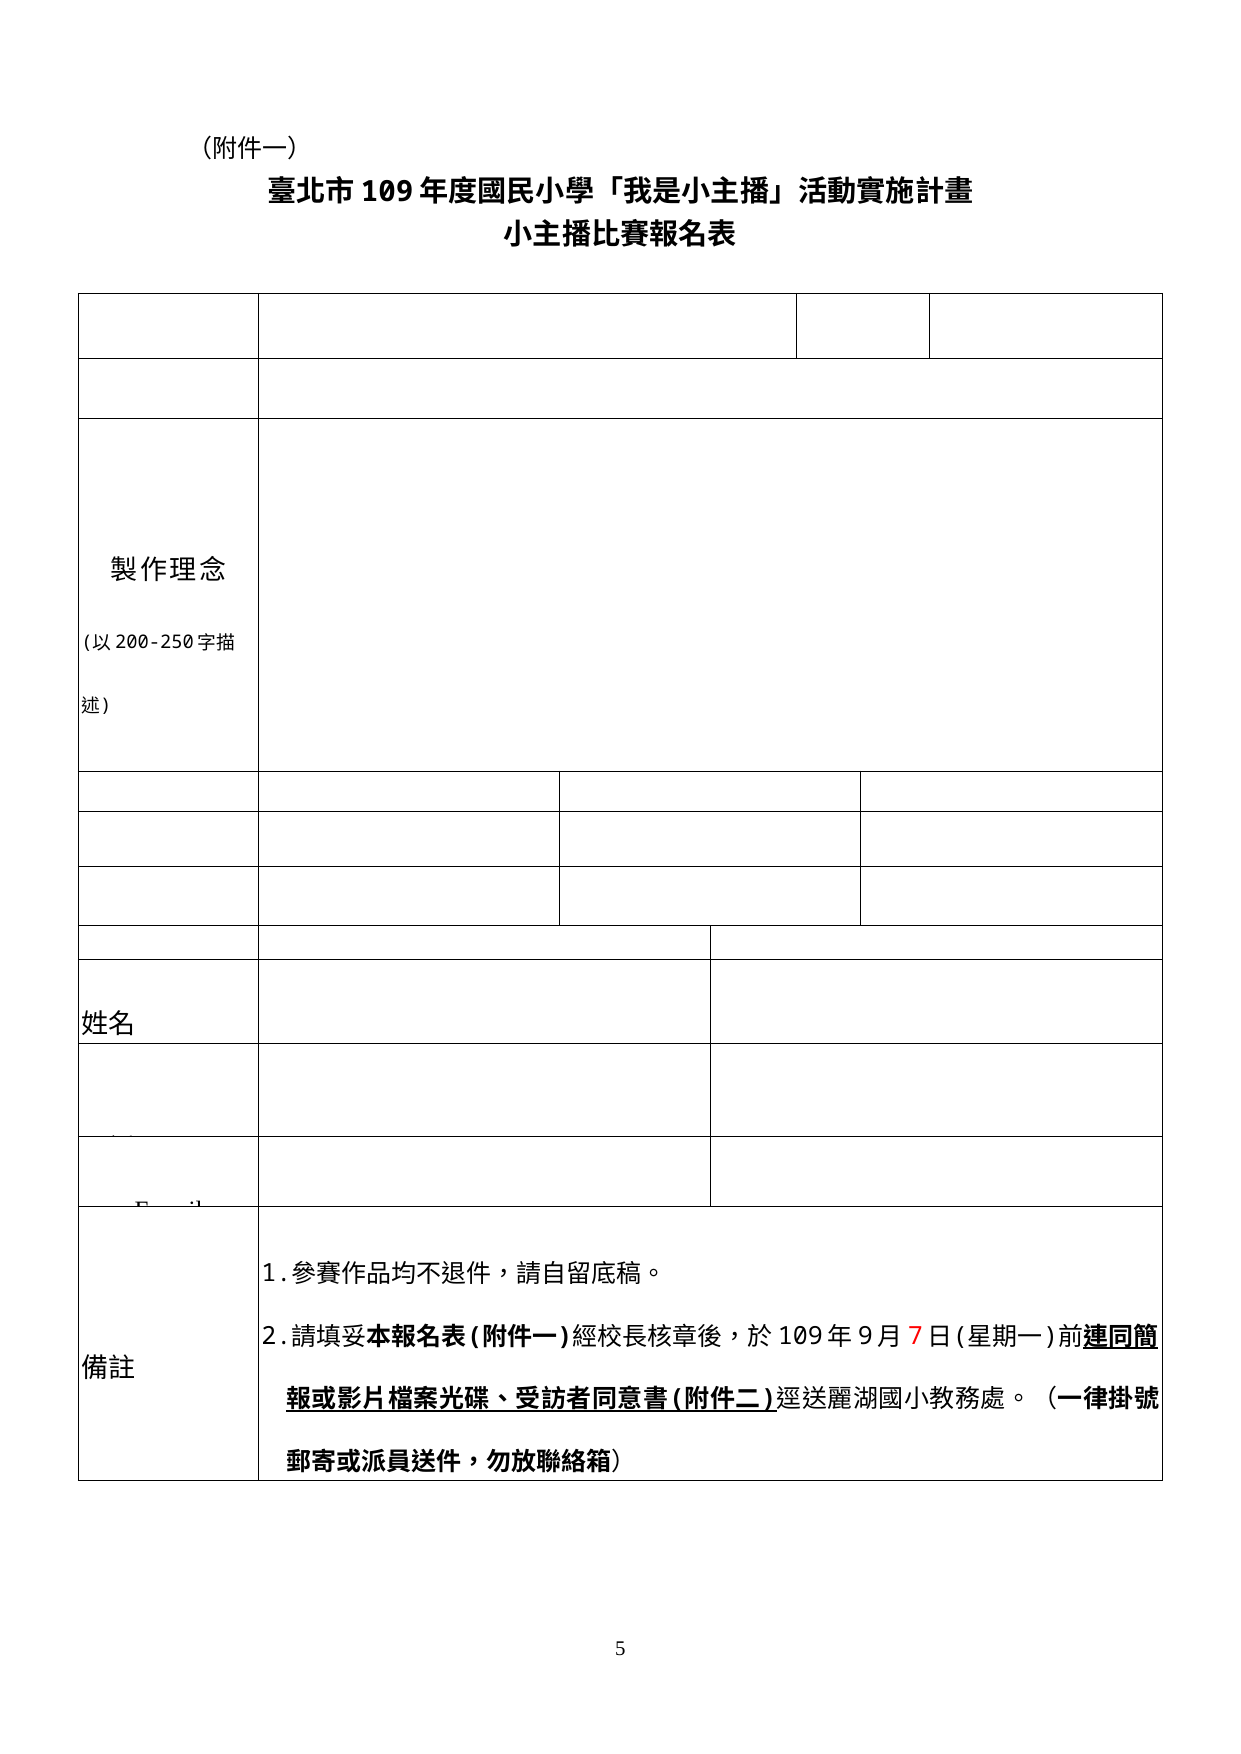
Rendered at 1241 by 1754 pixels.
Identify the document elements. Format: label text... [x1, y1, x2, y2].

table_cell 承辦人 [711, 926, 1162, 959]
table_cell [711, 960, 1162, 1043]
table_cell 參賽團隊 [79, 772, 258, 811]
table_cell [259, 419, 1162, 771]
table_cell 參賽者一 [259, 772, 559, 811]
text 臺北市109年度國民小學「我是小主播」活動實施計畫 [187, 168, 1053, 210]
table_cell 指導老師(限一人) [259, 926, 710, 959]
table_cell 參賽者三 [861, 772, 1162, 811]
text （附件一） [187, 105, 1053, 168]
table_header [259, 294, 796, 358]
table_cell (O) (行動) [711, 1044, 1162, 1136]
table_cell [259, 960, 710, 1043]
table_cell [861, 812, 1162, 866]
table_cell 班 級 [79, 812, 258, 866]
table_cell E-mail [79, 1137, 258, 1206]
table_cell 電話 [79, 1044, 258, 1136]
table_header 就讀學校 [79, 294, 258, 358]
table_cell [861, 867, 1162, 925]
table_cell 製作理念 (以200-250字描述) [79, 419, 258, 771]
table_cell [711, 1137, 1162, 1206]
table_cell 姓名 [79, 960, 258, 1043]
table_cell [259, 1137, 710, 1206]
table_cell [259, 812, 559, 866]
table_cell 主題名稱 [79, 359, 258, 418]
table_header [930, 294, 1162, 358]
table_cell 備註 [79, 1207, 258, 1480]
table_cell [560, 812, 860, 866]
table_cell 參賽者二 [560, 772, 860, 811]
table_cell [79, 926, 258, 959]
text 小主播比賽報名表 [187, 210, 1053, 253]
table_cell (O) (行動) [259, 1044, 710, 1136]
table_cell [259, 867, 559, 925]
table_cell [560, 867, 860, 925]
table_cell 學生姓名 [79, 867, 258, 925]
table_cell [259, 359, 1162, 418]
table_cell 1.參賽作品均不退件，請自留底稿。 2.請填妥本報名表(附件一)經校長核章後，於109年9月7日(星期一)前連同簡報或影片檔案光碟、受訪者同意書(附件二)逕送麗湖國小教務處。（一律掛號郵寄或派員送件，勿放聯絡箱） [259, 1207, 1162, 1480]
table_header 傳真號碼 [797, 294, 929, 358]
